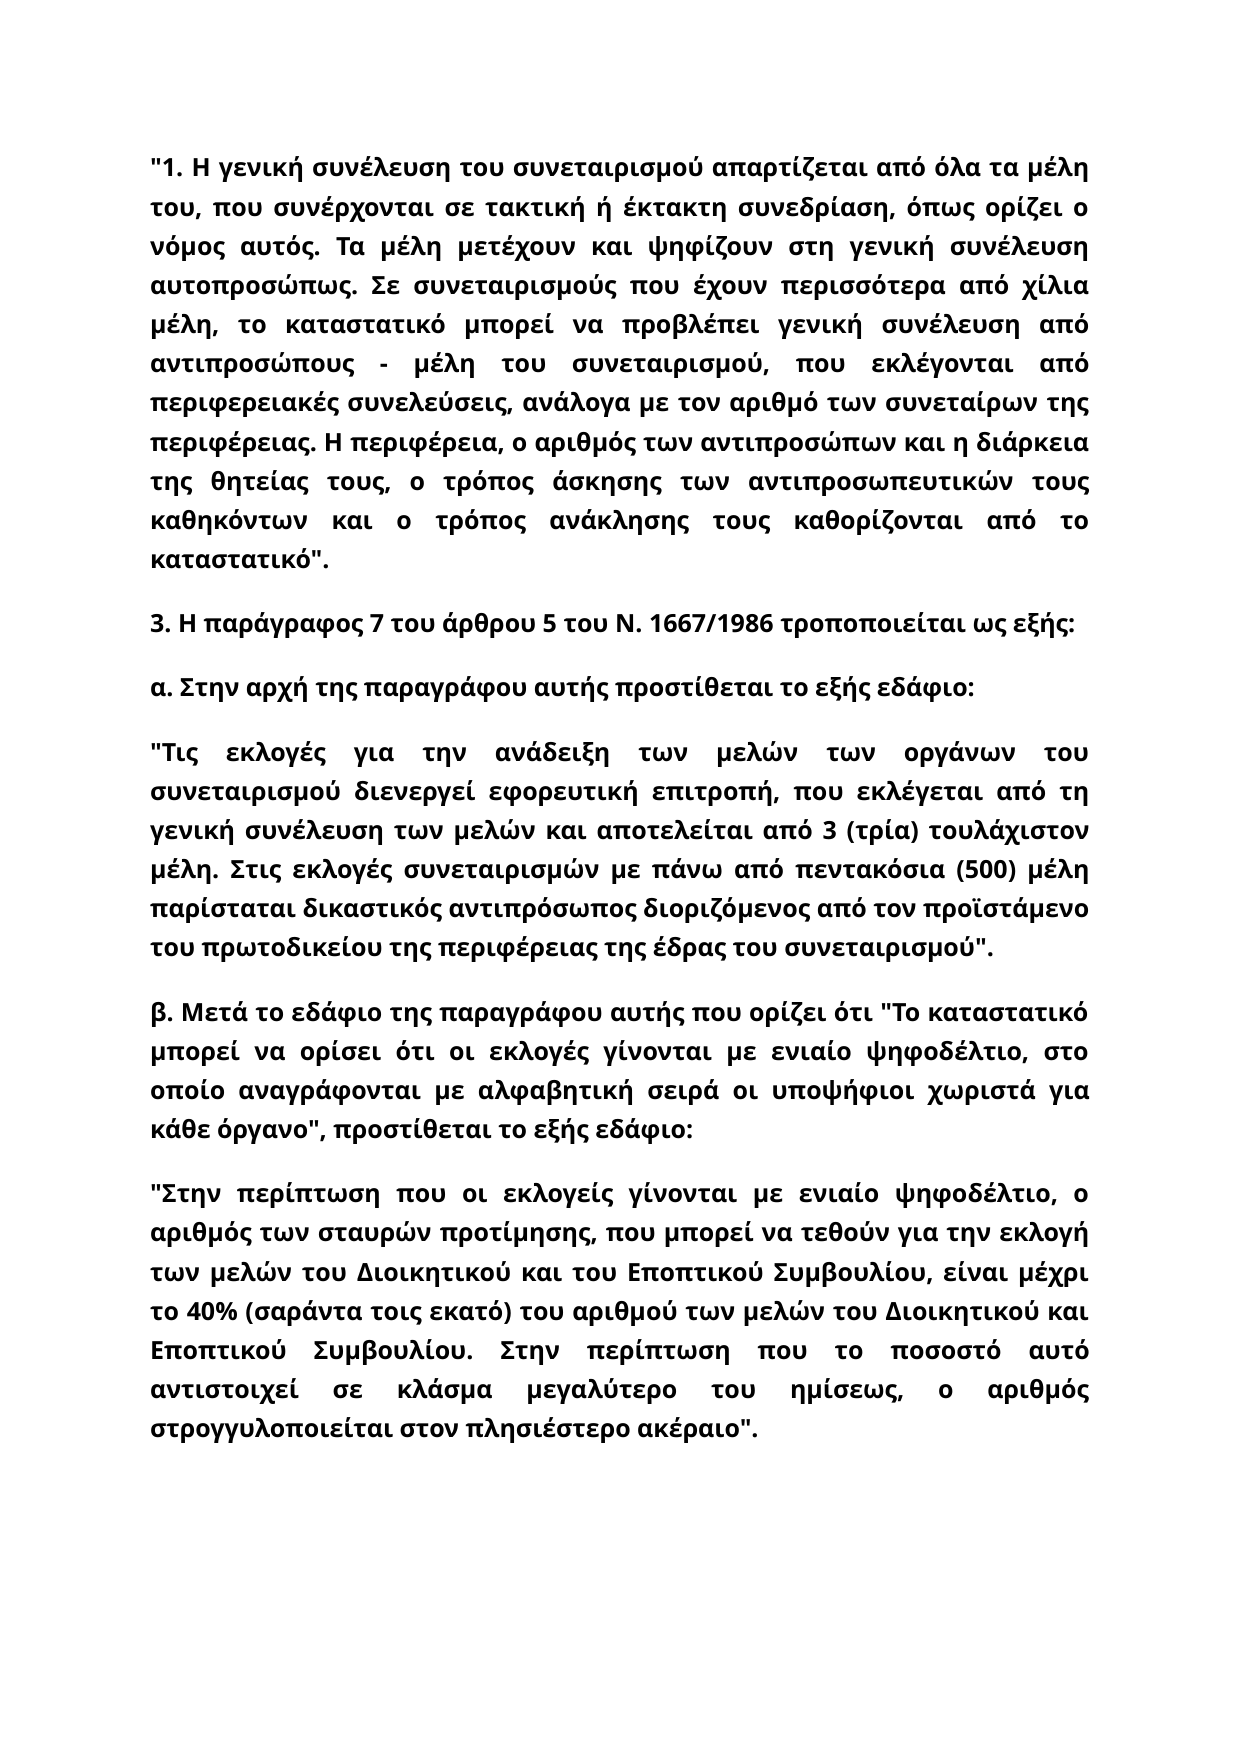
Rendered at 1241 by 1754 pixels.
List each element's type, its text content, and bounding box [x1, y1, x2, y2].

text 3. Η παράγραφος 7 του άρθρου 5 του Ν. 1667/1986 τροποποιείται ως εξής: [150, 606, 1090, 640]
text β. Μετά το εδάφιο της παραγράφου αυτής που ορίζει ότι "Το καταστατικό μπορεί να ορίσει ότι οι εκλογές γίνονται με ενιαίο ψηφοδέλτιο, στο οποίο αναγράφονται με αλφαβητική σειρά οι υποψήφιοι χωριστά για κάθε όργανο", προστίθεται το εξής εδάφιο: [150, 994, 1090, 1146]
text "Τις εκλογές για την ανάδειξη των μελών των οργάνων του συνεταιρισμού διενεργεί εφορευτική επιτροπή, που εκλέγεται από τη γενική συνέλευση των μελών και αποτελείται από 3 (τρία) τουλάχιστον μέλη. Στις εκλογές συνεταιρισμών με πάνω από πεντακόσια (500) μέλη παρίσταται δικαστικός αντιπρόσωπος διοριζόμενος από τον προϊστάμενο του πρωτοδικείου της περιφέρειας της έδρας του συνεταιρισμού". [150, 734, 1090, 964]
text "Στην περίπτωση που οι εκλογείς γίνονται με ενιαίο ψηφοδέλτιο, ο αριθμός των σταυρών προτίμησης, που μπορεί να τεθούν για την εκλογή των μελών του Διοικητικού και του Εποπτικού Συμβουλίου, είναι μέχρι το 40% (σαράντα τοις εκατό) του αριθμού των μελών του Διοικητικού και Εποπτικού Συμβουλίου. Στην περίπτωση που το ποσοστό αυτό αντιστοιχεί σε κλάσμα μεγαλύτερο του ημίσεως, ο αριθμός στρογγυλοποιείται στον πλησιέστερο ακέραιο". [150, 1176, 1090, 1445]
text "1. Η γενική συνέλευση του συνεταιρισμού απαρτίζεται από όλα τα μέλη του, που συνέρχονται σε τακτική ή έκτακτη συνεδρίαση, όπως ορίζει ο νόμος αυτός. Τα μέλη μετέχουν και ψηφίζουν στη γενική συνέλευση αυτοπροσώπως. Σε συνεταιρισμούς που έχουν περισσότερα από χίλια μέλη, το καταστατικό μπορεί να προβλέπει γενική συνέλευση από αντιπροσώπους - μέλη του συνεταιρισμού, που εκλέγονται από περιφερειακές συνελεύσεις, ανάλογα με τον αριθμό των συνεταίρων της περιφέρειας. Η περιφέρεια, ο αριθμός των αντιπροσώπων και η διάρκεια της θητείας τους, ο τρόπος άσκησης των αντιπροσωπευτικών τους καθηκόντων και ο τρόπος ανάκλησης τους καθορίζονται από το καταστατικό". [150, 150, 1090, 576]
text α. Στην αρχή της παραγράφου αυτής προστίθεται το εξής εδάφιο: [150, 670, 1090, 704]
